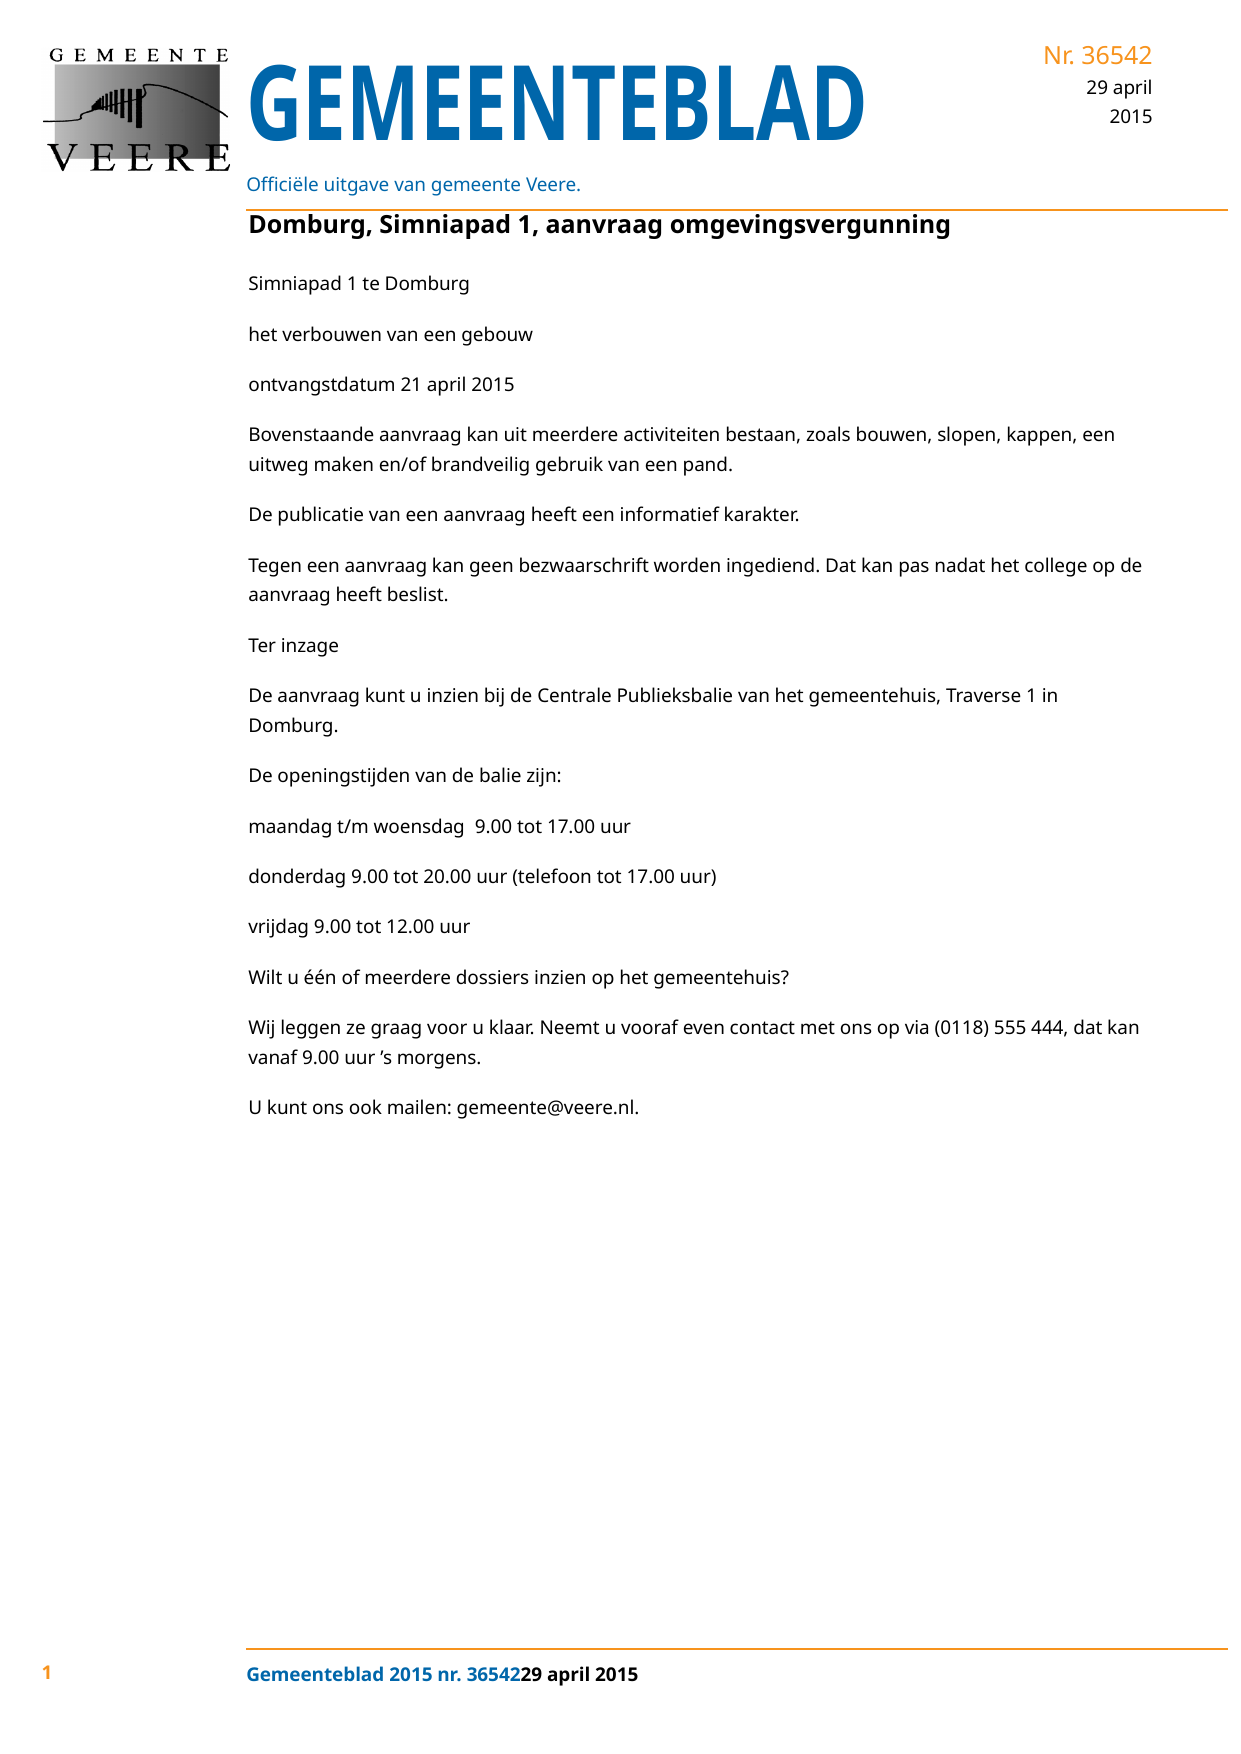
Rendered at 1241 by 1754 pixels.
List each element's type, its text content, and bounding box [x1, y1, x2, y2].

text Domburg, Simniapad 1, aanvraag omgevingsvergunning [248, 211, 1152, 241]
text Bovenstaande aanvraag kan uit meerdere activiteiten bestaan, zoals bouwen, slopen, kappen, een uitweg maken en/of brandveilig gebruik van een pand. [248, 422, 1152, 477]
text Tegen een aanvraag kan geen bezwaarschrift worden ingediend. Dat kan pas nadat het college op de aanvraag heeft beslist. [248, 552, 1152, 607]
text Wij leggen ze graag voor u klaar. Neemt u vooraf even contact met ons op via (0118) 555 444, dat kan vanaf 9.00 uur ’s morgens. [248, 1014, 1152, 1070]
text Ter inzage [248, 632, 1152, 658]
text maandag t/m woensdag 9.00 tot 17.00 uur [248, 813, 1152, 838]
text het verbouwen van een gebouw [248, 321, 1152, 346]
picture [41, 47, 231, 172]
text Simniapad 1 te Domburg [248, 270, 1152, 296]
text U kunt ons ook mailen: gemeente@veere.nl. [248, 1094, 1152, 1120]
text De publicatie van een aanvraag heeft een informatief karakter. [248, 502, 1152, 527]
text De aanvraag kunt u inzien bij de Centrale Publieksbalie van het gemeentehuis, Traverse 1 in Domburg. [248, 682, 1152, 738]
text vrijdag 9.00 tot 12.00 uur [248, 914, 1152, 939]
text Wilt u één of meerdere dossiers inzien op het gemeentehuis? [248, 964, 1152, 990]
text ontvangstdatum 21 april 2015 [248, 371, 1152, 397]
text donderdag 9.00 tot 20.00 uur (telefoon tot 17.00 uur) [248, 863, 1152, 889]
text De openingstijden van de balie zijn: [248, 762, 1152, 788]
